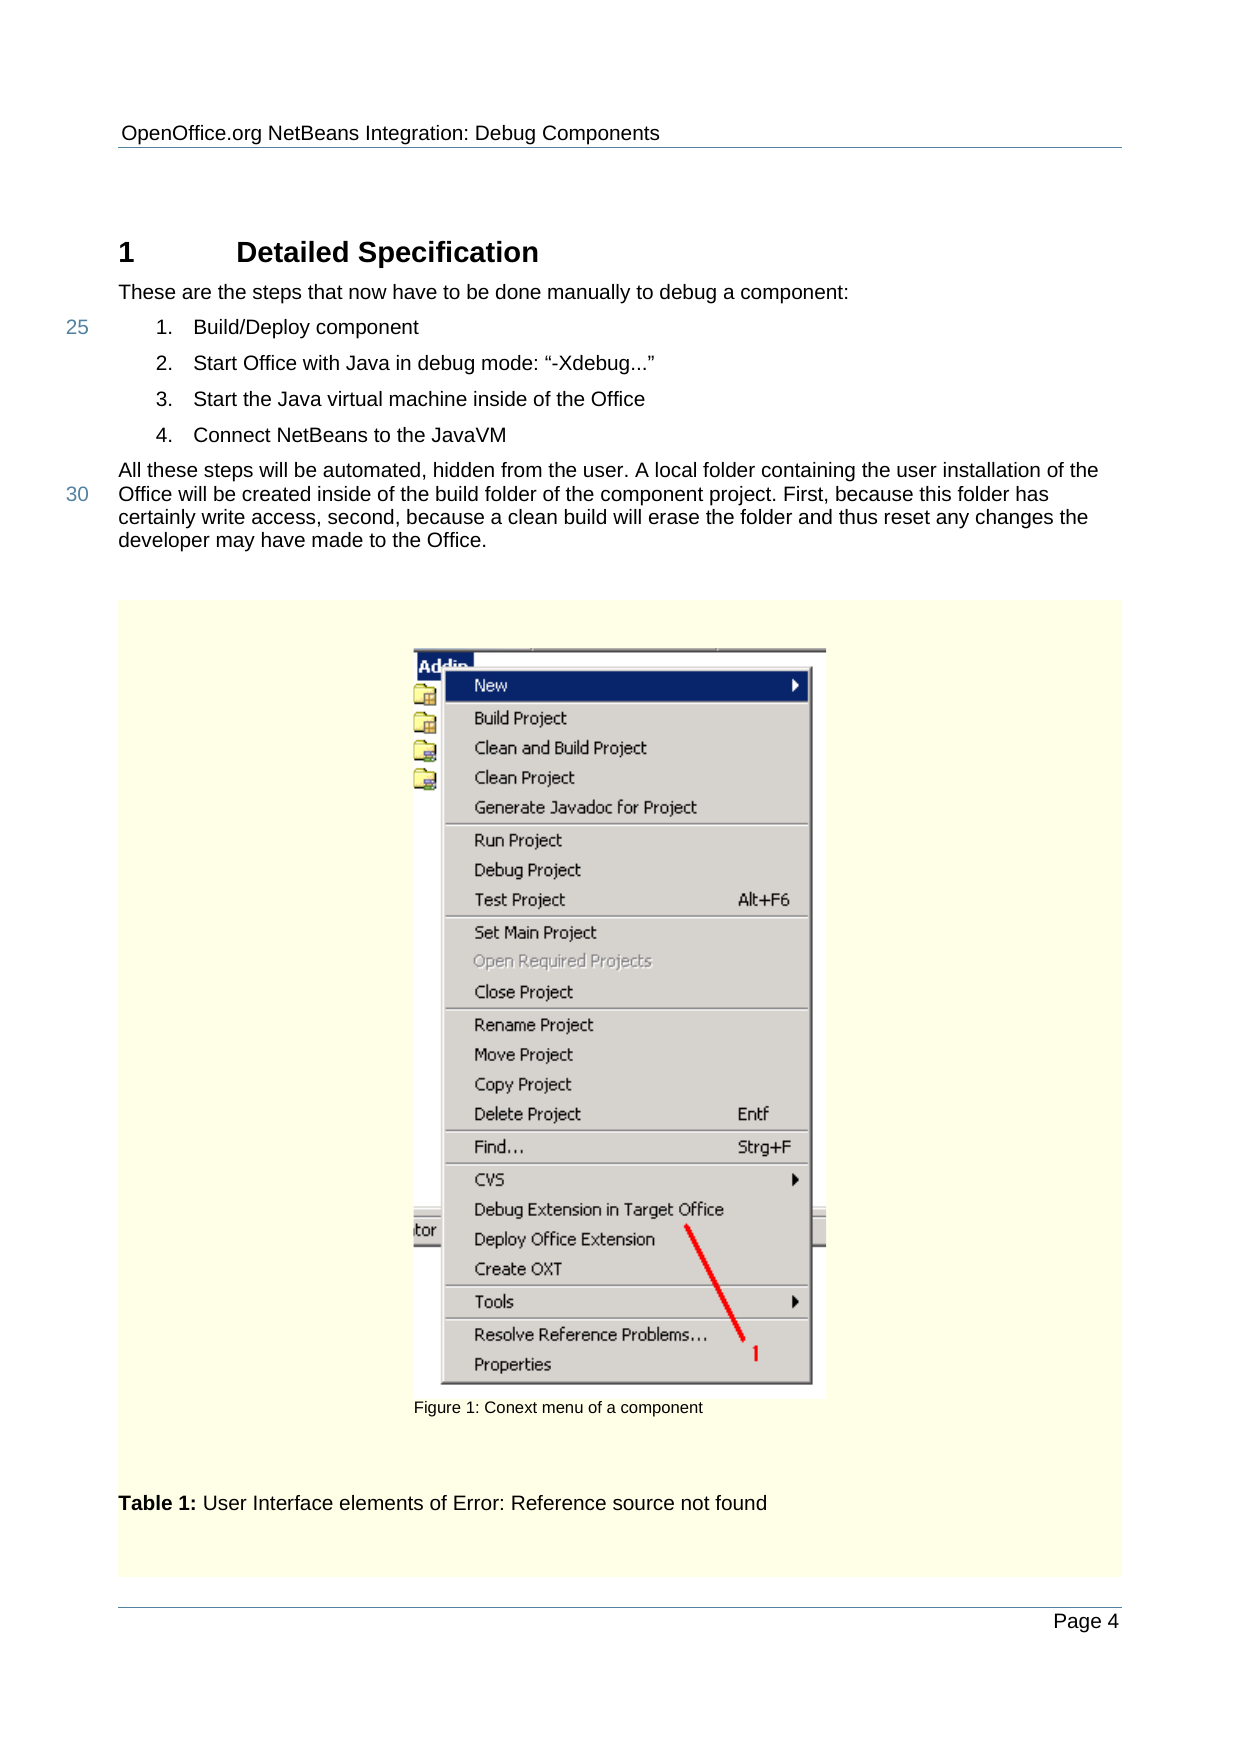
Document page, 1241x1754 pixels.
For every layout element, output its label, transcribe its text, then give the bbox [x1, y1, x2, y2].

subtitle Detailed Specification [118, 236, 1122, 268]
picture [413, 648, 827, 1399]
text Figure 1: Conext menu of a component [414, 1399, 826, 1417]
list Start Office with Java in debug mode: “-Xdebug...” [156, 352, 1122, 375]
text Table 1: User Interface elements of [118, 1491, 1122, 1514]
text These are the steps that now have to be done manually to debug a component: [118, 280, 1122, 303]
list Build/Deploy component [156, 316, 1122, 339]
text All these steps will be automated, hidden from the user. A local folder containing the user installation of the Office will be created inside of the build folder of the component project. First, because this folder has certainly write access, second, because a clean build will erase the folder and thus reset any changes the developer may have made to the Office. [118, 459, 1122, 552]
list Start the Java virtual machine inside of the Office [156, 387, 1122, 411]
list Connect NetBeans to the JavaVM [156, 423, 1122, 446]
